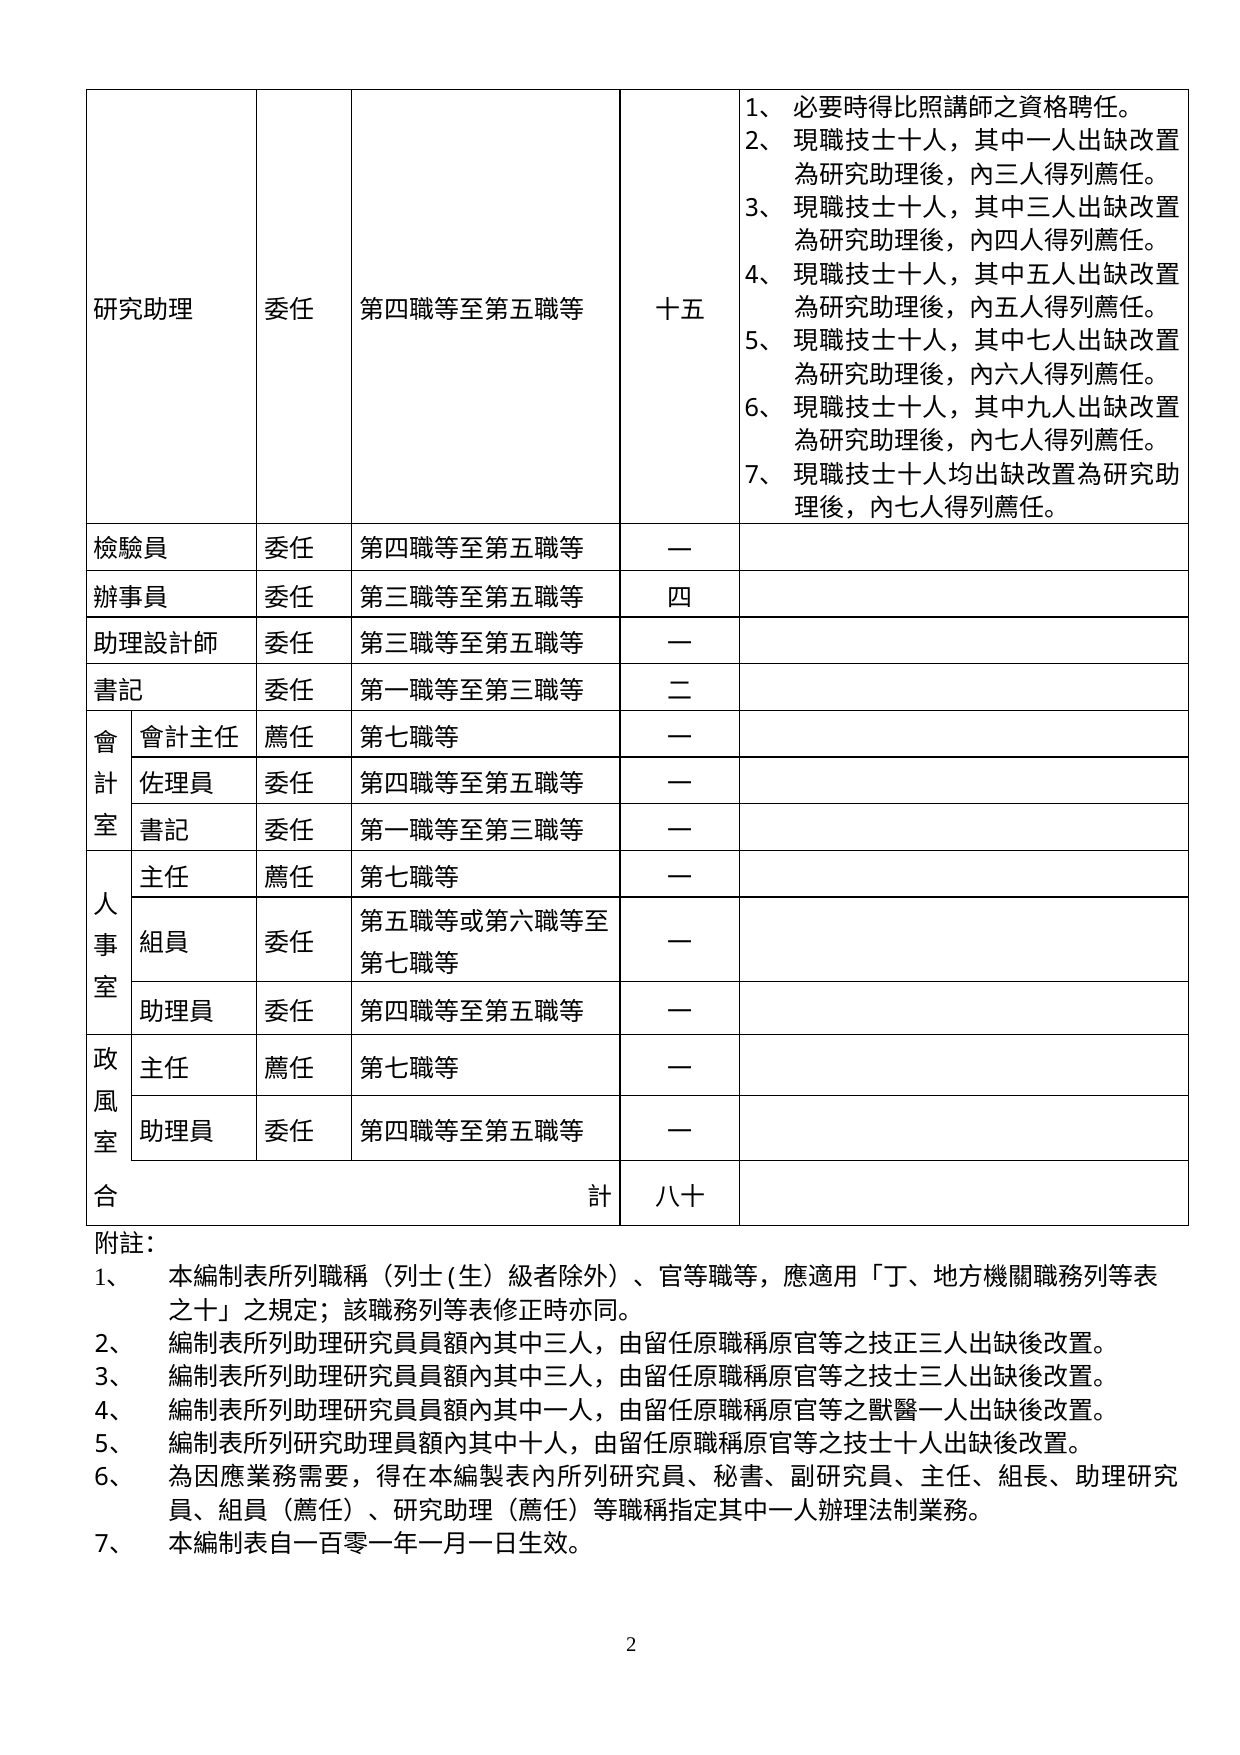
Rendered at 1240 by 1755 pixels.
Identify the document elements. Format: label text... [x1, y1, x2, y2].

table_cell 政 風 室 [87, 1035, 131, 1160]
table_cell 一 [621, 711, 739, 756]
table_cell 一 [621, 524, 739, 570]
table_cell [740, 524, 1188, 570]
table_cell 一 [621, 1096, 739, 1160]
table_cell 委任 [257, 1096, 351, 1160]
table_cell 一 [621, 804, 739, 850]
table_cell [740, 898, 1188, 981]
table_cell 主任 [132, 851, 256, 896]
table_cell [740, 982, 1188, 1034]
table_cell 第五職等或第六職等至第七職等 [352, 898, 619, 981]
table_cell 附註： 本編制表所列職稱（列士(生）級者除外）、官等職等，應適用「丁、地方機關職務列等表之十」之規定；該職務列等表修正時亦同。 編制表所列助理研究員員額內其中三人，由留任原職稱原官等之技正三人出缺後改置。 編制表所列助理研究員員額內其中三人，由留任原職稱原官等之技士三人出缺後改置。 編制表所列助理研究員員額內其中一人，由留任原職稱原官等之獸醫一人出缺後改置。 編制表所列研究助理員額內其中十人，由留任原職稱原官等之技士十人出缺後改置。 為因應業務需要，得在本編製表內所列研究員、秘書、副研究員、主任、組長、助理研究員、組員（薦任）、研究助理（薦任）等職稱指定其中一人辦理法制業務。 本編制表自一百零一年一月一日生效。 [86, 1226, 1189, 1559]
table_cell 委任 [257, 618, 351, 663]
table_cell 書記 [87, 664, 256, 710]
table_cell [740, 664, 1188, 710]
table_cell 第一職等至第三職等 [352, 804, 619, 850]
table_cell 第四職等至第五職等 [352, 1096, 619, 1160]
table_cell [740, 804, 1188, 850]
table_cell 合計 [87, 1160, 619, 1225]
table_cell 辦事員 [87, 571, 256, 616]
table_cell 第四職等至第五職等 [352, 982, 619, 1034]
table_cell 書記 [132, 804, 256, 850]
table_cell [740, 1161, 1188, 1225]
table_cell [740, 711, 1188, 756]
table_cell 第七職等 [352, 851, 619, 896]
table_cell 第一職等至第三職等 [352, 664, 619, 710]
table_cell [740, 758, 1188, 803]
table_cell 委任 [257, 524, 351, 570]
table_cell 四 [621, 571, 739, 616]
table_cell 一 [621, 1035, 739, 1095]
table_cell 主任 [132, 1035, 256, 1095]
table_cell 委任 [257, 758, 351, 803]
table_cell [740, 851, 1188, 896]
table_cell 二 [621, 664, 739, 710]
table_cell 委任 [257, 898, 351, 981]
table_cell [740, 1035, 1188, 1095]
table_cell 十五 [621, 90, 739, 523]
table_cell [740, 571, 1188, 616]
table_cell 組員 [132, 898, 256, 981]
table_cell 研究助理 [87, 90, 256, 523]
table_cell 會計主任 [132, 711, 256, 756]
table_cell 一 [621, 618, 739, 663]
table_cell 第七職等 [352, 1035, 619, 1095]
table_cell 助理設計師 [87, 618, 256, 663]
table_cell 一 [621, 982, 739, 1034]
table_cell 薦任 [257, 711, 351, 756]
table_cell 第三職等至第五職等 [352, 571, 619, 616]
table_cell 必要時得比照講師之資格聘任。 現職技士十人，其中一人出缺改置為研究助理後，內三人得列薦任。 現職技士十人，其中三人出缺改置為研究助理後，內四人得列薦任。 現職技士十人，其中五人出缺改置為研究助理後，內五人得列薦任。 現職技士十人，其中七人出缺改置為研究助理後，內六人得列薦任。 現職技士十人，其中九人出缺改置為研究助理後，內七人得列薦任。 現職技士十人均出缺改置為研究助理後，內七人得列薦任。 [740, 90, 1188, 523]
table_cell 第七職等 [352, 711, 619, 756]
table_cell 助理員 [132, 982, 256, 1034]
table_cell 第四職等至第五職等 [352, 524, 619, 570]
table_cell 委任 [257, 664, 351, 710]
table_cell 檢驗員 [87, 524, 256, 570]
table_cell [740, 618, 1188, 663]
table_cell 助理員 [132, 1096, 256, 1160]
table_cell 第四職等至第五職等 [352, 758, 619, 803]
table_cell 薦任 [257, 851, 351, 896]
table_cell 委任 [257, 804, 351, 850]
table_cell 委任 [257, 982, 351, 1034]
table_cell 一 [621, 758, 739, 803]
table_cell 八十 [621, 1161, 739, 1225]
table_cell 佐理員 [132, 758, 256, 803]
table_cell 第四職等至第五職等 [352, 90, 619, 523]
table_cell 會 計 室 [87, 711, 131, 850]
table_cell 委任 [257, 90, 351, 523]
table_cell [740, 1096, 1188, 1160]
table_cell 第三職等至第五職等 [352, 618, 619, 663]
table_cell 委任 [257, 571, 351, 616]
table_cell 人 事 室 [87, 851, 131, 1034]
table_cell 一 [621, 851, 739, 896]
table_cell 薦任 [257, 1035, 351, 1095]
table_cell 一 [621, 898, 739, 981]
